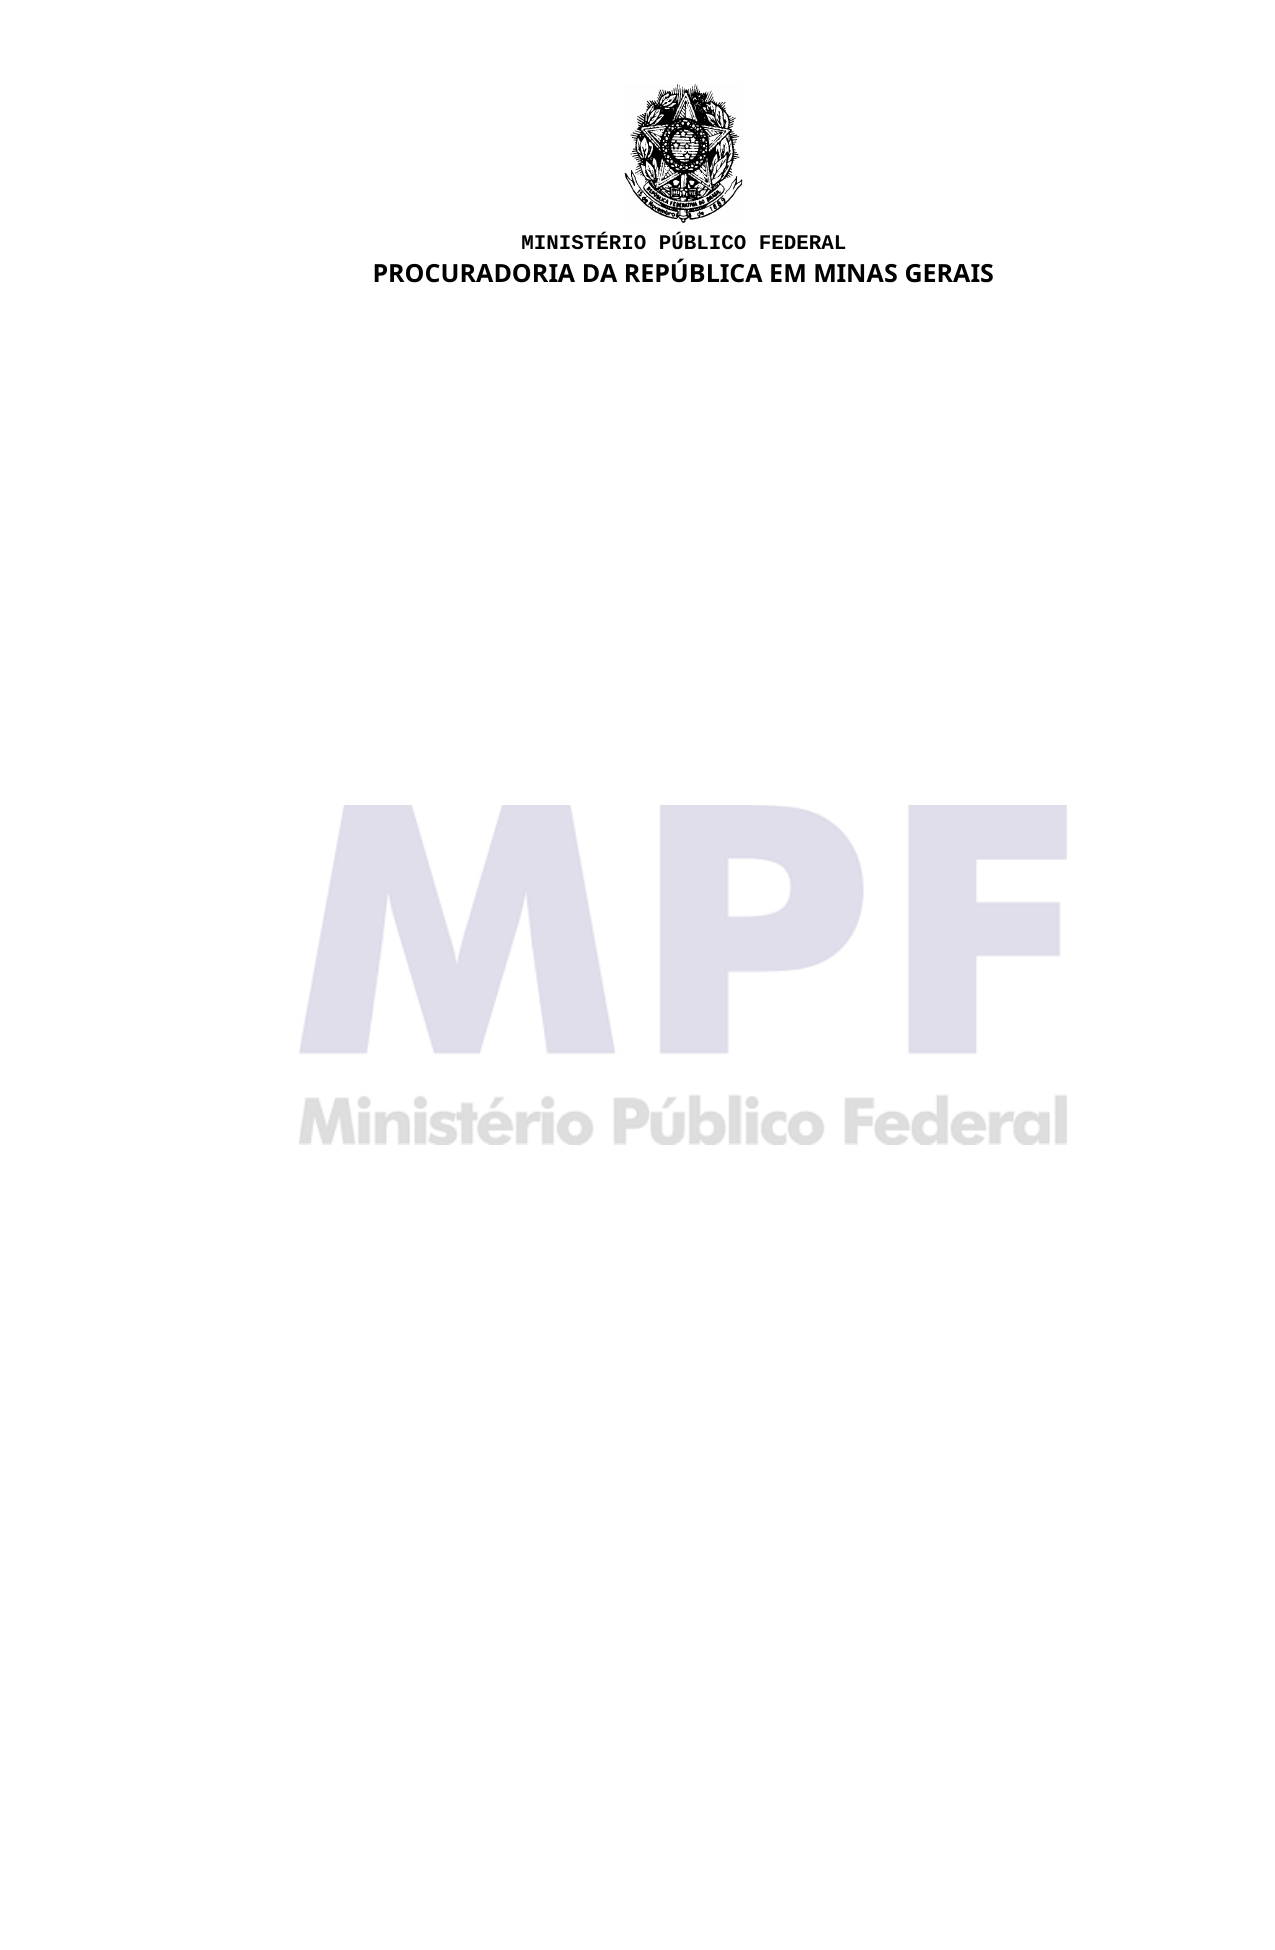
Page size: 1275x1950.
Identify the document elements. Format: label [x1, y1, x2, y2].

picture [624, 84, 743, 223]
picture [299, 805, 1067, 1145]
